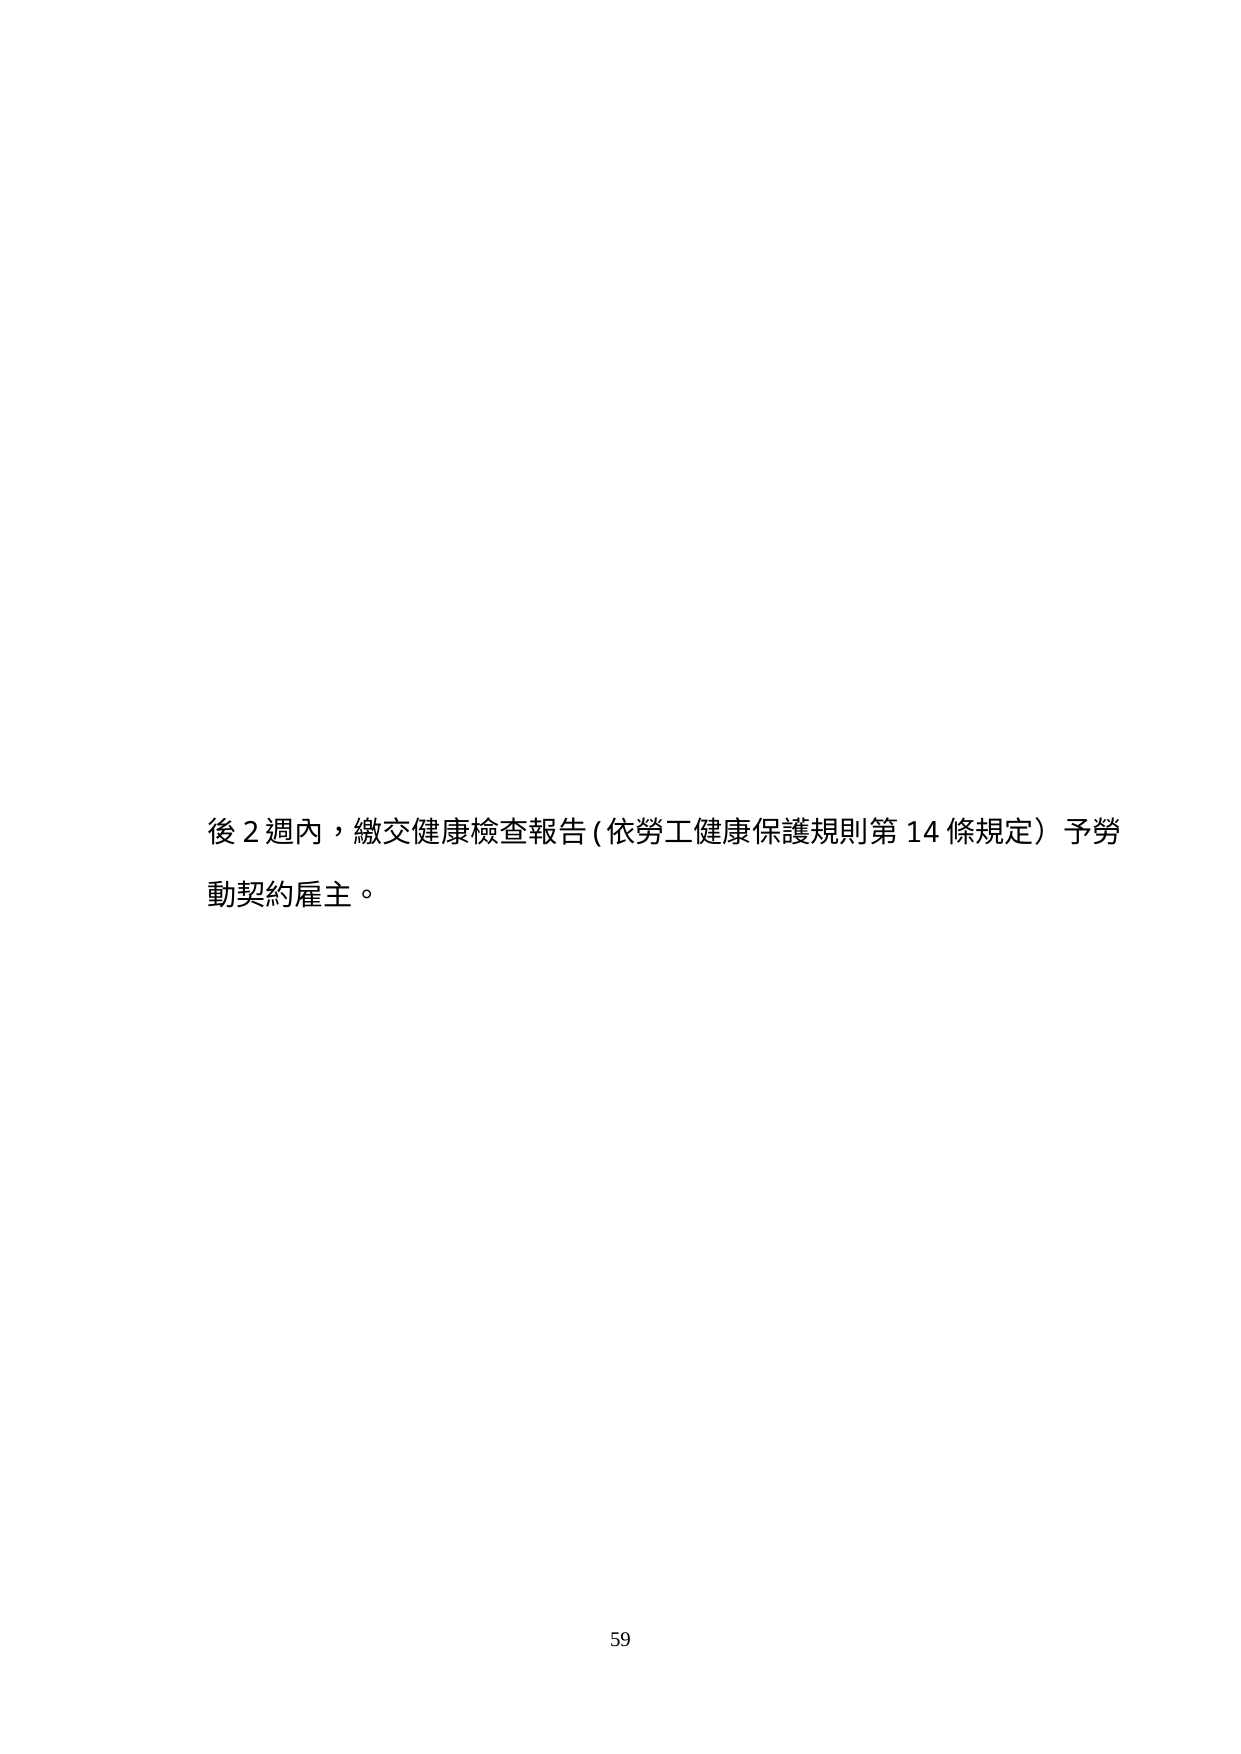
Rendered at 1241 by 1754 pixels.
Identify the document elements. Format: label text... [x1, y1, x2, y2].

list 後2週內，繳交健康檢查報告(依勞工健康保護規則第14條規定）予勞動契約雇主。 [148, 788, 1122, 913]
